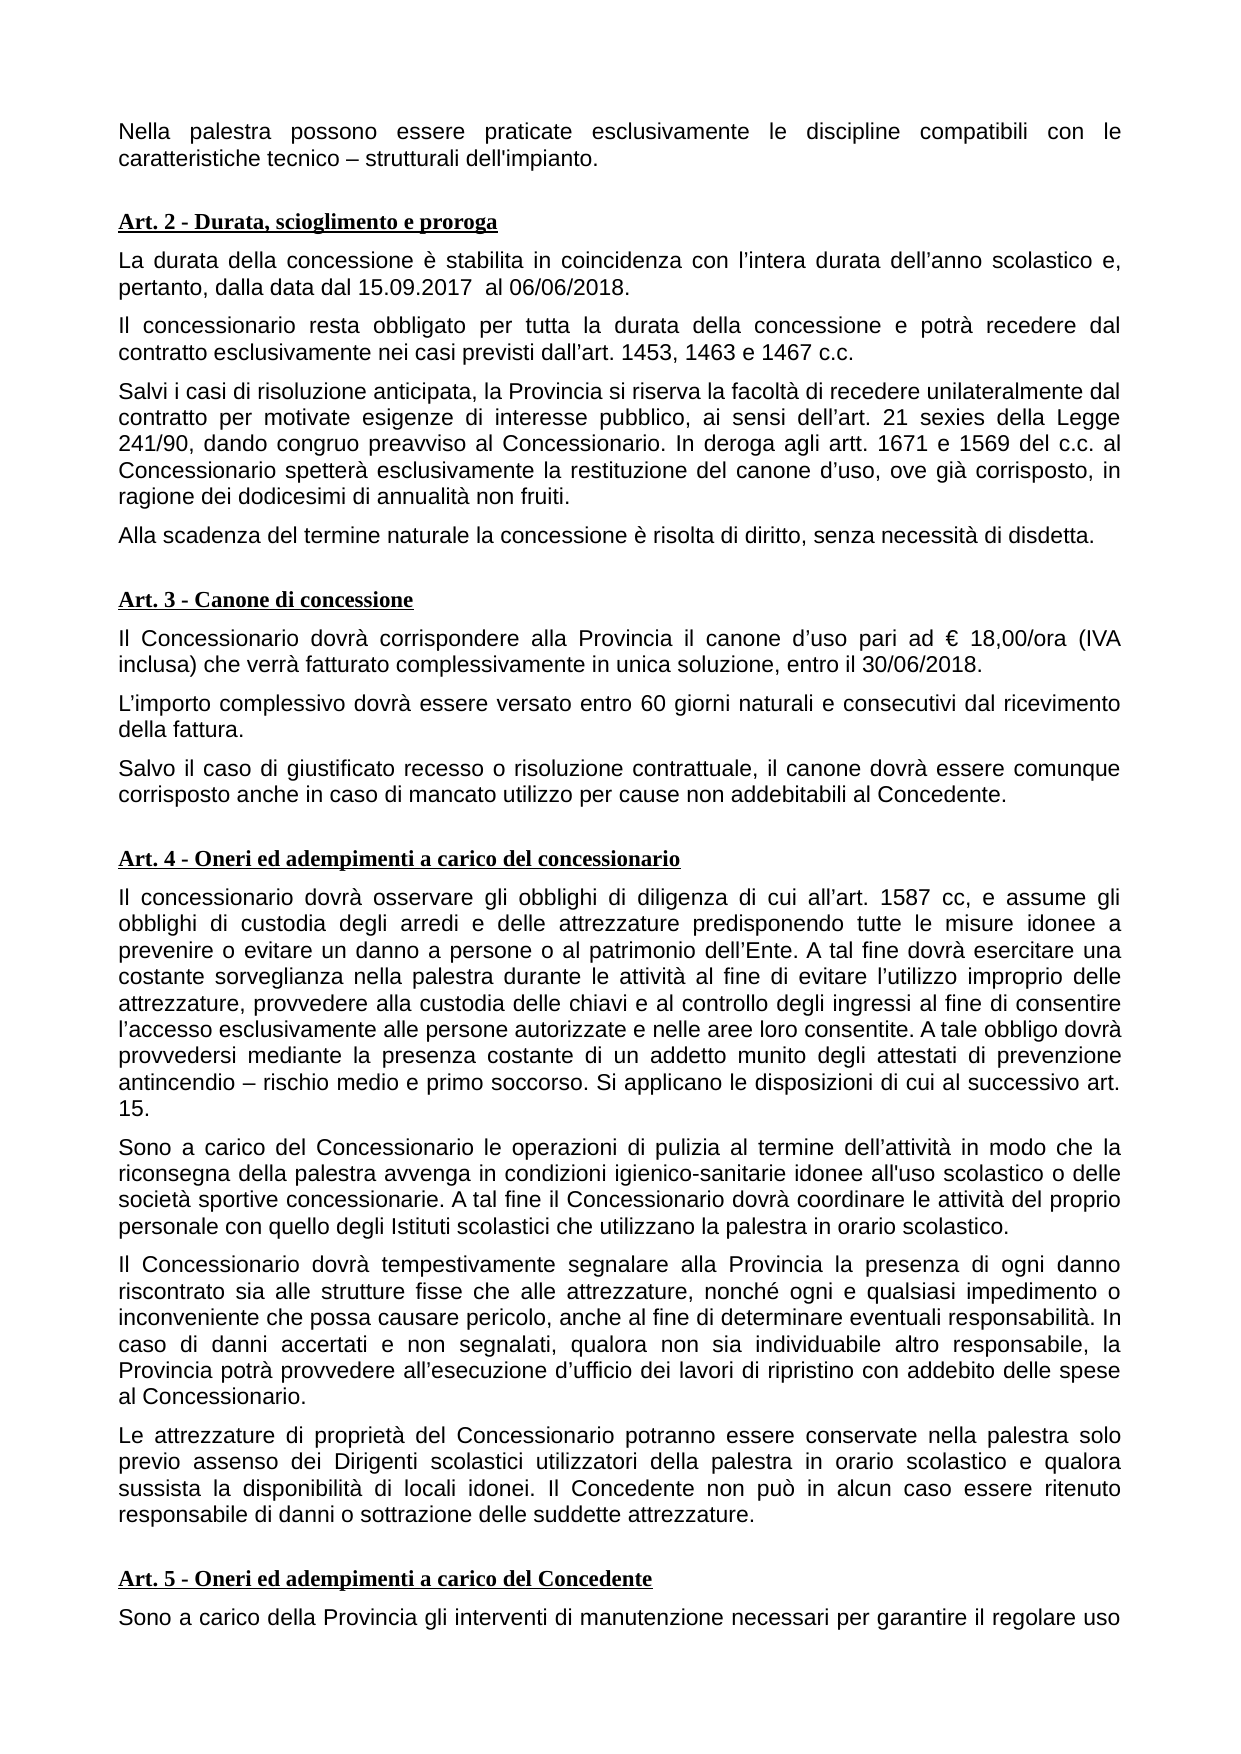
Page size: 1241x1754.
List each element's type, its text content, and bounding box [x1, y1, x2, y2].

text Il Concessionario dovrà corrispondere alla Provincia il canone d’uso pari ad € 18,00/ora (IVA inclusa) che verrà fatturato complessivamente in unica soluzione, entro il 30/06/2018. [118, 624, 1122, 677]
text Alla scadenza del termine naturale la concessione è risolta di diritto, senza necessità di disdetta. [118, 522, 1122, 548]
text L’importo complessivo dovrà essere versato entro 60 giorni naturali e consecutivi dal ricevimento della fattura. [118, 690, 1122, 742]
text Il Concessionario dovrà tempestivamente segnalare alla Provincia la presenza di ogni danno riscontrato sia alle strutture fisse che alle attrezzature, nonché ogni e qualsiasi impedimento o inconveniente che possa causare pericolo, anche al fine di determinare eventuali responsabilità. In caso di danni accertati e non segnalati, qualora non sia individuabile altro responsabile, la Provincia potrà provvedere all’esecuzione d’ufficio dei lavori di ripristino con addebito delle spese al Concessionario. [118, 1251, 1122, 1409]
text La durata della concessione è stabilita in coincidenza con l’intera durata dell’anno scolastico e, pertanto, dalla data dal 15.09.2017 al 06/06/2018. [118, 247, 1122, 300]
text Sono a carico del Concessionario le operazioni di pulizia al termine dell’attività in modo che la riconsegna della palestra avvenga in condizioni igienico-sanitarie idonee all'uso scolastico o delle società sportive concessionarie. A tal fine il Concessionario dovrà coordinare le attività del proprio personale con quello degli Istituti scolastici che utilizzano la palestra in orario scolastico. [118, 1134, 1122, 1239]
text Il concessionario resta obbligato per tutta la durata della concessione e potrà recedere dal contratto esclusivamente nei casi previsti dall’art. 1453, 1463 e 1467 c.c. [118, 312, 1122, 365]
subtitle Art. 2 - Durata, scioglimento e proroga [118, 208, 1122, 235]
text Il concessionario dovrà osservare gli obblighi di diligenza di cui all’art. 1587 cc, e assume gli obblighi di custodia degli arredi e delle attrezzature predisponendo tutte le misure idonee a prevenire o evitare un danno a persone o al patrimonio dell’Ente. A tal fine dovrà esercitare una costante sorveglianza nella palestra durante le attività al fine di evitare l’utilizzo improprio delle attrezzature, provvedere alla custodia delle chiavi e al controllo degli ingressi al fine di consentire l’accesso esclusivamente alle persone autorizzate e nelle aree loro consentite. A tale obbligo dovrà provvedersi mediante la presenza costante di un addetto munito degli attestati di prevenzione antincendio – rischio medio e primo soccorso. Si applicano le disposizioni di cui al successivo art. 15. [118, 884, 1122, 1121]
text Le attrezzature di proprietà del Concessionario potranno essere conservate nella palestra solo previo assenso dei Dirigenti scolastici utilizzatori della palestra in orario scolastico e qualora sussista la disponibilità di locali idonei. Il Concedente non può in alcun caso essere ritenuto responsabile di danni o sottrazione delle suddette attrezzature. [118, 1422, 1122, 1527]
subtitle Art. 5 - Oneri ed adempimenti a carico del Concedente [118, 1565, 1122, 1591]
text Nella palestra possono essere praticate esclusivamente le discipline compatibili con le caratteristiche tecnico – strutturali dell'impianto. [118, 118, 1122, 171]
subtitle Art. 4 - Oneri ed adempimenti a carico del concessionario [118, 845, 1122, 872]
subtitle Art. 3 - Canone di concessione [118, 586, 1122, 612]
text Salvi i casi di risoluzione anticipata, la Provincia si riserva la facoltà di recedere unilateralmente dal contratto per motivate esigenze di interesse pubblico, ai sensi dell’art. 21 sexies della Legge 241/90, dando congruo preavviso al Concessionario. In deroga agli artt. 1671 e 1569 del c.c. al Concessionario spetterà esclusivamente la restituzione del canone d’uso, ove già corrisposto, in ragione dei dodicesimi di annualità non fruiti. [118, 378, 1122, 509]
text Salvo il caso di giustificato recesso o risoluzione contrattuale, il canone dovrà essere comunque corrisposto anche in caso di mancato utilizzo per cause non addebitabili al Concedente. [118, 755, 1122, 808]
text Sono a carico della Provincia gli interventi di manutenzione necessari per garantire il regolare uso [118, 1604, 1122, 1630]
